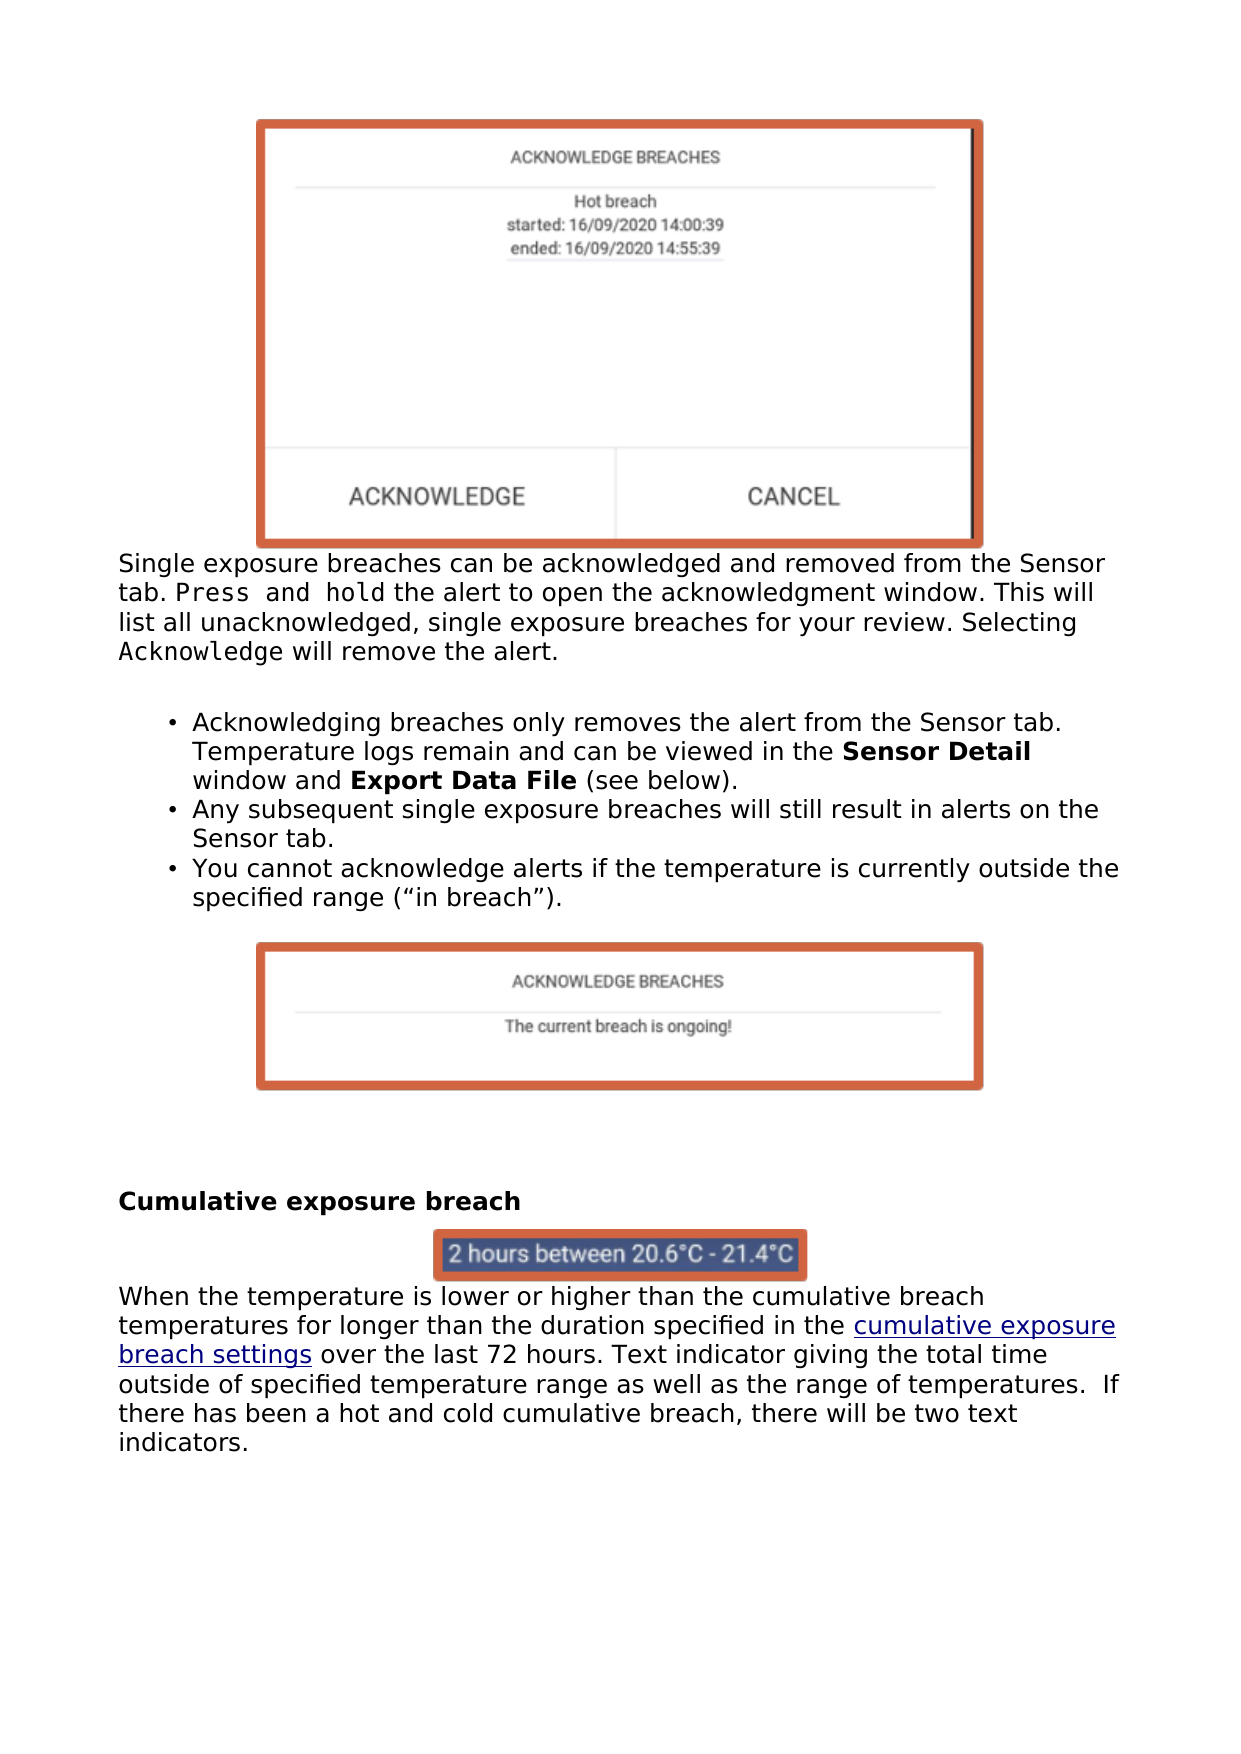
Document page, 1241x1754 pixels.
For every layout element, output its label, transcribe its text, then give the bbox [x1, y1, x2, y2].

text When the temperature is lower or higher than the cumulative breach temperatures for longer than the duration specified in the cumulative exposure breach settings over the last 72 hours. Text indicator giving the total time outside of specified temperature range as well as the range of temperatures. If there has been a hot and cold cumulative breach, there will be two text indicators. [118, 1229, 1122, 1486]
picture [256, 118, 985, 550]
list Any subsequent single exposure breaches will still result in alerts on the Sensor tab. [177, 796, 1122, 854]
picture [432, 1229, 808, 1283]
list You cannot acknowledge alerts if the temperature is currently outside the specified range (“in breach”). [177, 854, 1122, 912]
text Single exposure breaches can be acknowledged and removed from the Sensor tab. Press and hold the alert to open the acknowledgment window. This will list all unacknowledged, single exposure breaches for your review. Selecting Acknowledge will remove the alert. [118, 118, 1122, 666]
list Acknowledging breaches only removes the alert from the Sensor tab. Temperature logs remain and can be viewed in the Sensor Detail window and Export Data File (see below). [177, 708, 1122, 796]
picture [256, 941, 985, 1092]
subtitle Cumulative exposure breach [118, 1187, 1122, 1217]
